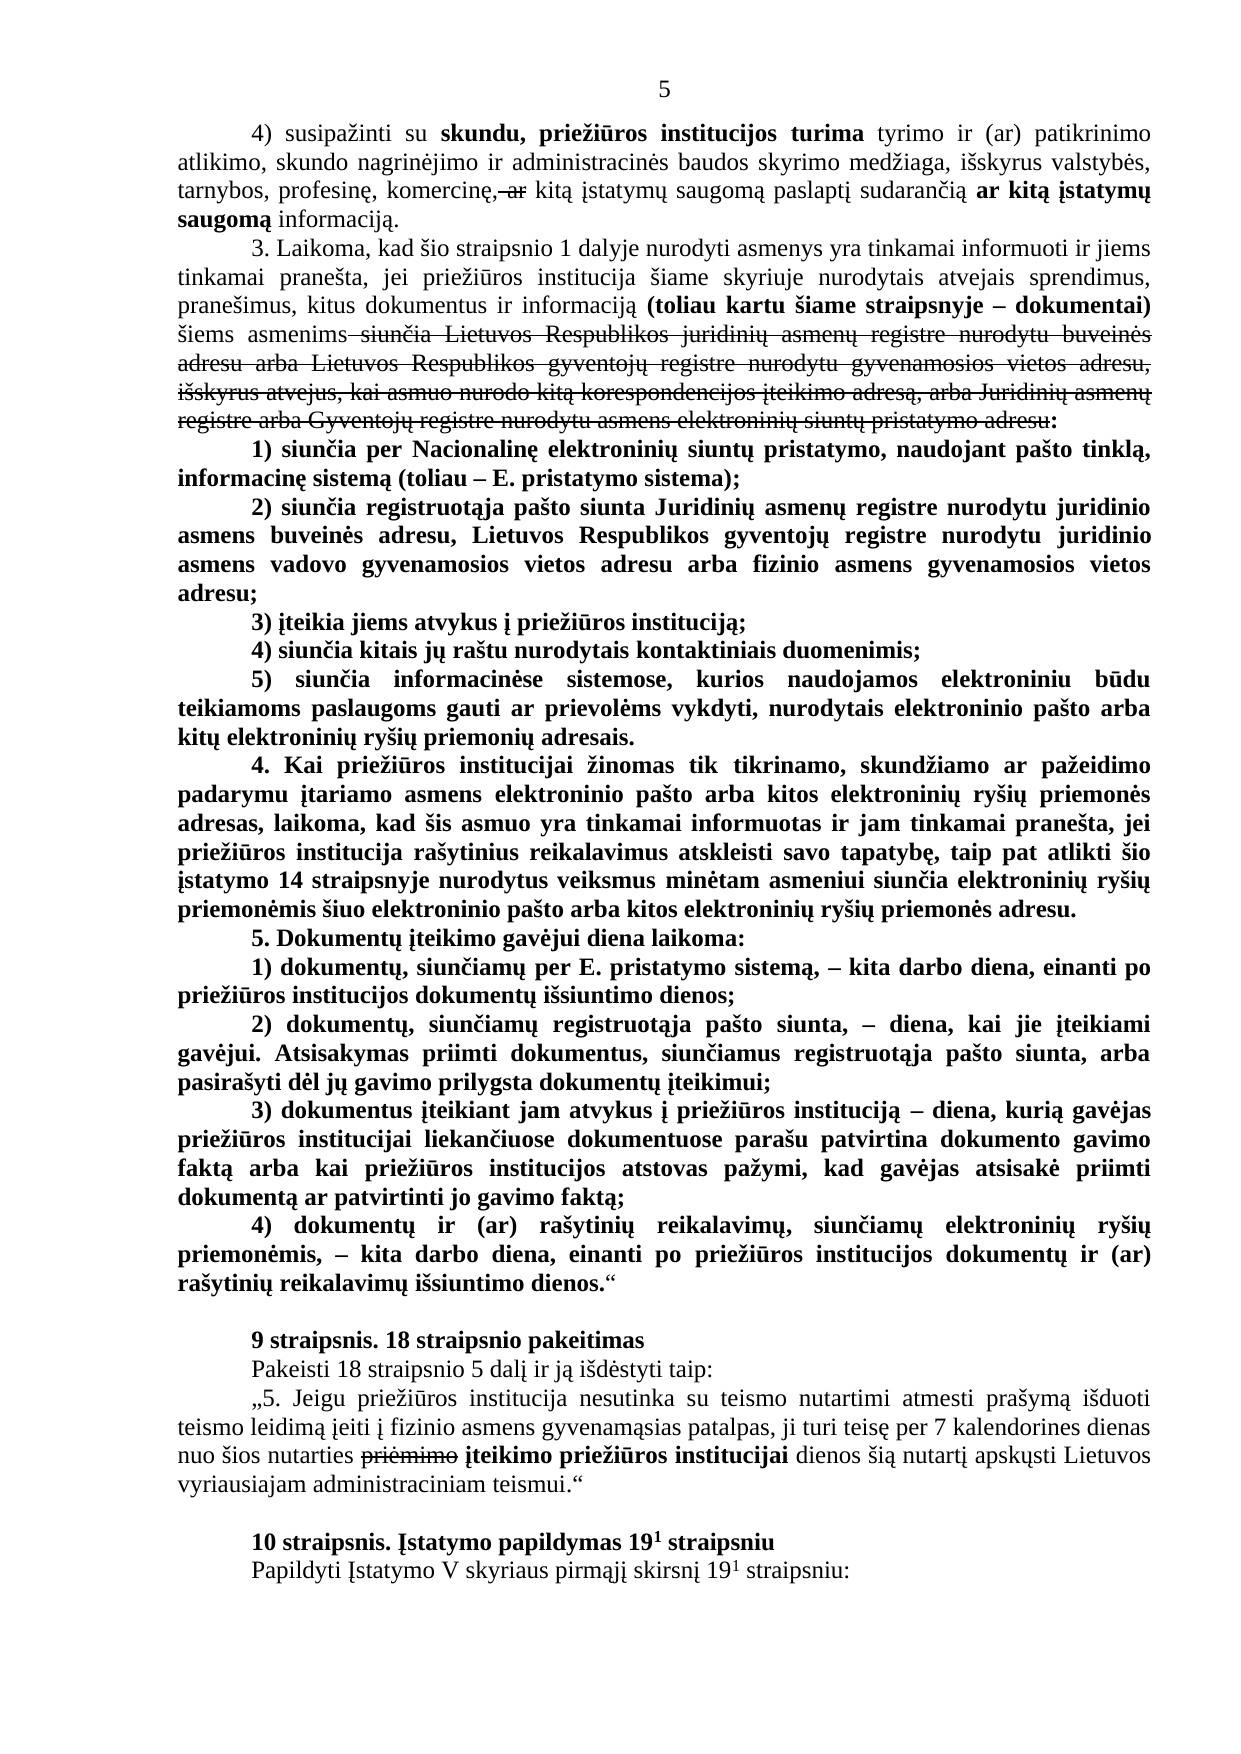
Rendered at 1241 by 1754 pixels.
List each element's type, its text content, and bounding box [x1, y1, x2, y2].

text 4. Kai priežiūros institucijai žinomas tik tikrinamo, skundžiamo ar pažeidimo padarymu įtariamo asmens elektroninio pašto arba kitos elektroninių ryšių priemonės adresas, laikoma, kad šis asmuo yra tinkamai informuotas ir jam tinkamai pranešta, jei priežiūros institucija rašytinius reikalavimus atskleisti savo tapatybę, taip pat atlikti šio įstatymo 14 straipsnyje nurodytus veiksmus minėtam asmeniui siunčia elektroninių ryšių priemonėmis šiuo elektroninio pašto arba kitos elektroninių ryšių priemonės adresu. [177, 751, 1152, 923]
text 4) susipažinti su skundu, priežiūros institucijos turima tyrimo ir (ar) patikrinimo atlikimo, skundo nagrinėjimo ir administracinės baudos skyrimo medžiaga, išskyrus valstybės, tarnybos, profesinę, komercinę, ar kitą įstatymų saugomą paslaptį sudarančią ar kitą įstatymų saugomą informaciją. [177, 118, 1152, 233]
text Pakeisti 18 straipsnio 5 dalį ir ją išdėstyti taip: [177, 1354, 1152, 1383]
text 5) siunčia informacinėse sistemose, kurios naudojamos elektroniniu būdu teikiamoms paslaugoms gauti ar prievolėms vykdyti, nurodytais elektroninio pašto arba kitų elektroninių ryšių priemonių adresais. [177, 664, 1152, 751]
text 1) dokumentų, siunčiamų per E. pristatymo sistemą, – kita darbo diena, einanti po priežiūros institucijos dokumentų išsiuntimo dienos; [177, 952, 1152, 1009]
text 3) įteikia jiems atvykus į priežiūros instituciją; [177, 607, 1152, 636]
text Papildyti Įstatymo V skyriaus pirmąjį skirsnį 191 straipsniu: [177, 1556, 1152, 1584]
text 9 straipsnis. 18 straipsnio pakeitimas [177, 1326, 1152, 1354]
text 5. Dokumentų įteikimo gavėjui diena laikoma: [177, 923, 1152, 952]
text 10 straipsnis. Įstatymo papildymas 191 straipsniu [177, 1527, 1152, 1556]
text „5. Jeigu priežiūros institucija nesutinka su teismo nutartimi atmesti prašymą išduoti teismo leidimą įeiti į fizinio asmens gyvenamąsias patalpas, ji turi teisę per 7 kalendorines dienas nuo šios nutarties priėmimo įteikimo priežiūros institucijai dienos šią nutartį apskųsti Lietuvos vyriausiajam administraciniam teismui.“ [177, 1383, 1152, 1498]
text 2) siunčia registruotąja pašto siunta Juridinių asmenų registre nurodytu juridinio asmens buveinės adresu, Lietuvos Respublikos gyventojų registre nurodytu juridinio asmens vadovo gyvenamosios vietos adresu arba fizinio asmens gyvenamosios vietos adresu; [177, 492, 1152, 607]
text 3. Laikoma, kad šio straipsnio 1 dalyje nurodyti asmenys yra tinkamai informuoti ir jiems tinkamai pranešta, jei priežiūros institucija šiame skyriuje nurodytais atvejais sprendimus, pranešimus, kitus dokumentus ir informaciją (toliau kartu šiame straipsnyje – dokumentai) šiems asmenims siunčia Lietuvos Respublikos juridinių asmenų registre nurodytu buveinės adresu arba Lietuvos Respublikos gyventojų registre nurodytu gyvenamosios vietos adresu, išskyrus atvejus, kai asmuo nurodo kitą korespondencijos įteikimo adresą, arba Juridinių asmenų registre arba Gyventojų registre nurodytu asmens elektroninių siuntų pristatymo adresu: [177, 233, 1152, 392]
text 2) dokumentų, siunčiamų registruotąja pašto siunta, – diena, kai jie įteikiami gavėjui. Atsisakymas priimti dokumentus, siunčiamus registruotąja pašto siunta, arba pasirašyti dėl jų gavimo prilygsta dokumentų įteikimui; [177, 1009, 1152, 1096]
text 1) siunčia per Nacionalinę elektroninių siuntų pristatymo, naudojant pašto tinklą, informacinę sistemą (toliau – E. pristatymo sistema); [177, 434, 1152, 492]
text 4) dokumentų ir (ar) rašytinių reikalavimų, siunčiamų elektroninių ryšių priemonėmis, – kita darbo diena, einanti po priežiūros institucijos dokumentų ir (ar) rašytinių reikalavimų išsiuntimo dienos.“ [177, 1211, 1152, 1297]
text 3. Laikoma, kad šio straipsnio 1 dalyje nurodyti asmenys yra tinkamai informuoti ir jiems tinkamai pranešta, jei priežiūros institucija šiame skyriuje nurodytais atvejais sprendimus, pranešimus, kitus dokumentus ir informaciją (toliau kartu šiame straipsnyje – dokumentai) šiems asmenims siunčia Lietuvos Respublikos juridinių asmenų registre nurodytu buveinės adresu arba Lietuvos Respublikos gyventojų registre nurodytu gyvenamosios vietos adresu, išskyrus atvejus, kai asmuo nurodo kitą korespondencijos įteikimo adresą, arba Juridinių asmenų registre arba Gyventojų registre nurodytu asmens elektroninių siuntų pristatymo adresu: [177, 393, 1152, 434]
text 3) dokumentus įteikiant jam atvykus į priežiūros instituciją – diena, kurią gavėjas priežiūros institucijai liekančiuose dokumentuose parašu patvirtina dokumento gavimo faktą arba kai priežiūros institucijos atstovas pažymi, kad gavėjas atsisakė priimti dokumentą ar patvirtinti jo gavimo faktą; [177, 1096, 1152, 1211]
text 4) siunčia kitais jų raštu nurodytais kontaktiniais duomenimis; [177, 636, 1152, 664]
